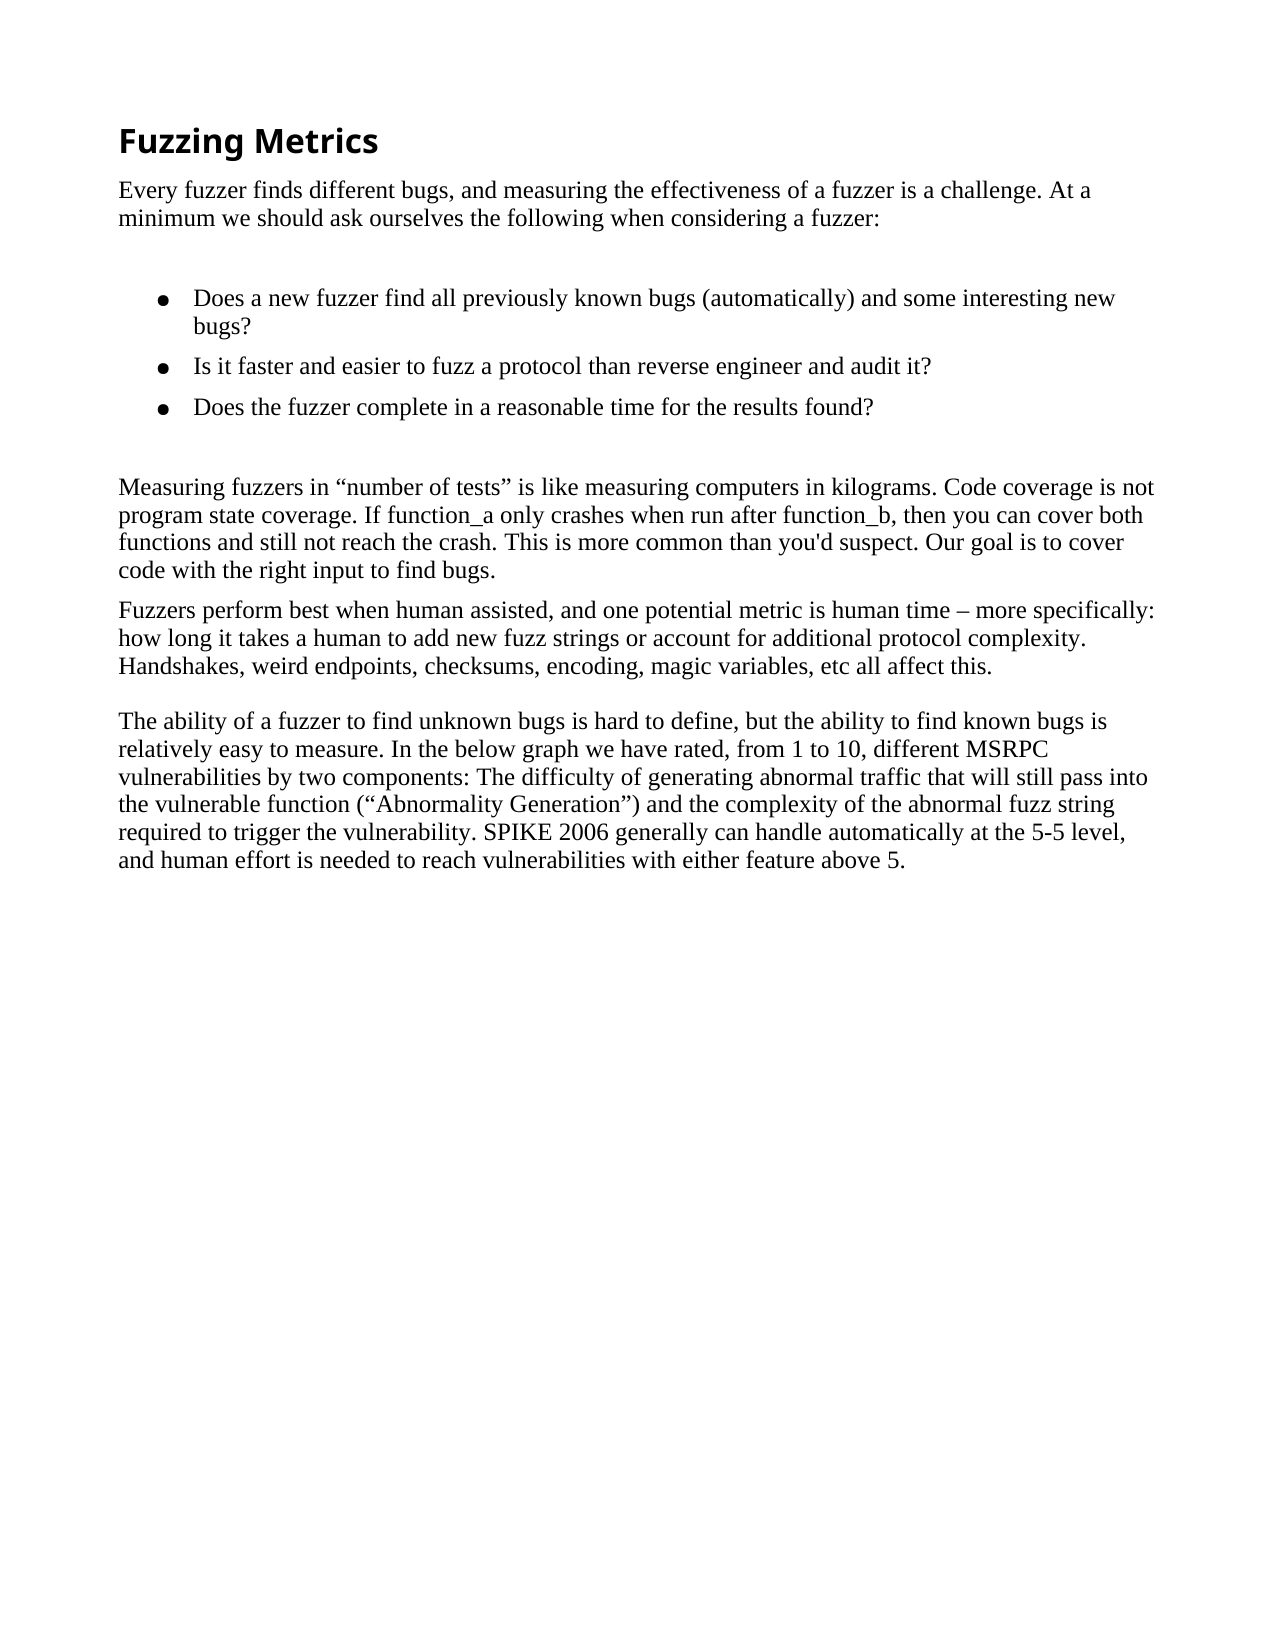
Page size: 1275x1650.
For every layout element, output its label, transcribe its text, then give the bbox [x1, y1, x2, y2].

list Does the fuzzer complete in a reasonable time for the results found? [156, 393, 1157, 420]
list Does a new fuzzer find all previously known bugs (automatically) and some interesting new bugs? [156, 284, 1157, 340]
text Every fuzzer finds different bugs, and measuring the effectiveness of a fuzzer is a challenge. At a minimum we should ask ourselves the following when considering a fuzzer: [118, 176, 1157, 232]
text Measuring fuzzers in “number of tests” is like measuring computers in kilograms. Code coverage is not program state coverage. If function_a only crashes when run after function_b, then you can cover both functions and still not reach the crash. This is more common than you'd suspect. Our goal is to cover code with the right input to find bugs. [118, 473, 1157, 584]
text Fuzzers perform best when human assisted, and one potential metric is human time – more specifically: how long it takes a human to add new fuzz strings or account for additional protocol complexity. Handshakes, weird endpoints, checksums, encoding, magic variables, etc all affect this. [118, 596, 1157, 679]
subtitle Fuzzing Metrics [118, 118, 1157, 164]
list Is it faster and easier to fuzz a protocol than reverse engineer and audit it? [156, 352, 1157, 380]
text The ability of a fuzzer to find unknown bugs is hard to define, but the ability to find known bugs is relatively easy to measure. In the below graph we have rated, from 1 to 10, different MSRPC vulnerabilities by two components: The difficulty of generating abnormal traffic that will still pass into the vulnerable function (“Abnormality Generation”) and the complexity of the abnormal fuzz string required to trigger the vulnerability. SPIKE 2006 generally can handle automatically at the 5-5 level, and human effort is needed to reach vulnerabilities with either feature above 5. [118, 707, 1157, 873]
